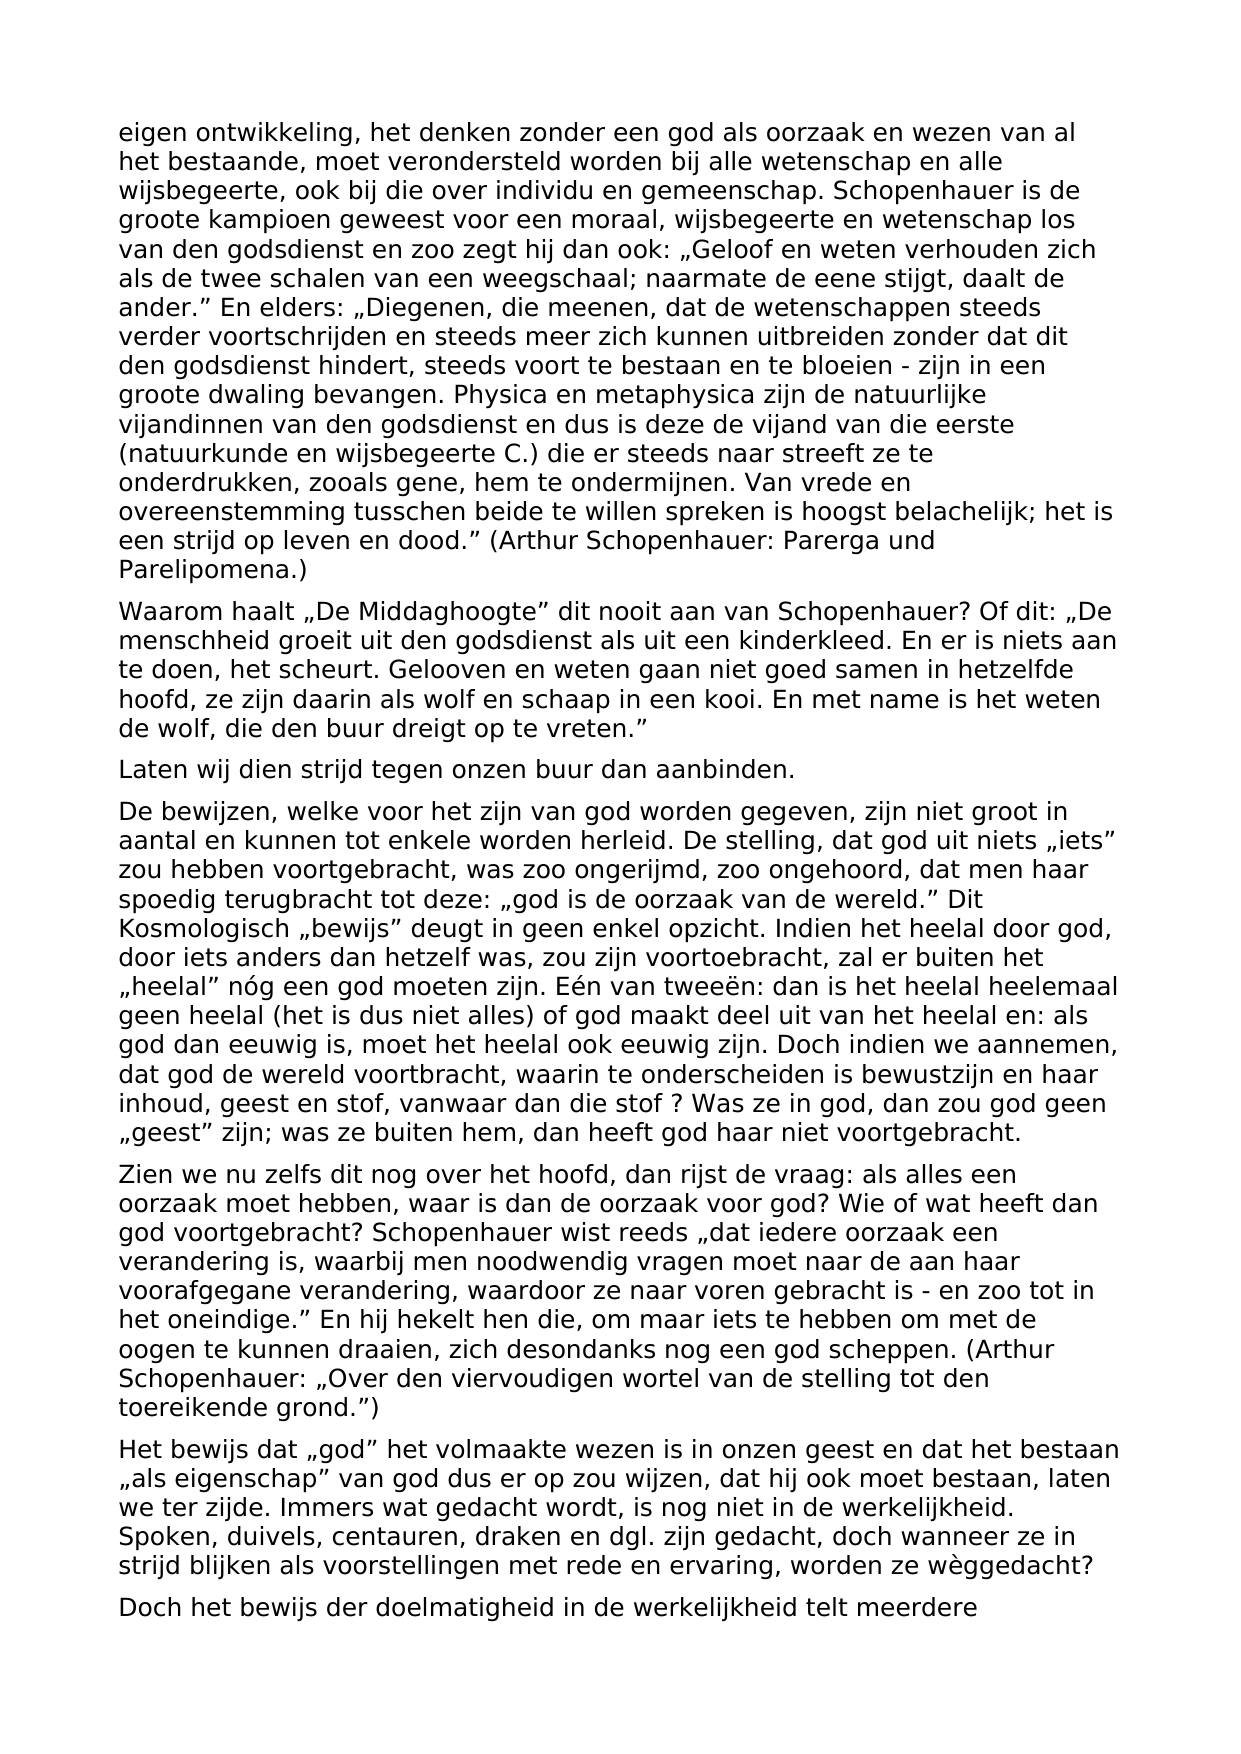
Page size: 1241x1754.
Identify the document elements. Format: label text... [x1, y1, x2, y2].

text Het bewijs dat „god” het volmaakte wezen is in onzen geest en dat het bestaan „als eigenschap” van god dus er op zou wijzen, dat hij ook moet bestaan, laten we ter zijde. Immers wat gedacht wordt, is nog niet in de werkelijkheid. Spoken, duivels, centauren, draken en dgl. zijn gedacht, doch wanneer ze in strijd blijken als voorstellingen met rede en ervaring, worden ze wèggedacht? [118, 1435, 1122, 1581]
text De bewijzen, welke voor het zijn van god worden gegeven, zijn niet groot in aantal en kunnen tot enkele worden herleid. De stelling, dat god uit niets „iets” zou hebben voortgebracht, was zoo ongerijmd, zoo ongehoord, dat men haar spoedig terugbracht tot deze: „god is de oorzaak van de wereld.” Dit Kosmologisch „bewijs” deugt in geen enkel opzicht. Indien het heelal door god, door iets anders dan hetzelf was, zou zijn voortoebracht, zal er buiten het „heelal” nóg een god moeten zijn. Eén van tweeën: dan is het heelal heelemaal geen heelal (het is dus niet alles) of god maakt deel uit van het heelal en: als god dan eeuwig is, moet het heelal ook eeuwig zijn. Doch indien we aannemen, dat god de wereld voortbracht, waarin te onderscheiden is bewustzijn en haar inhoud, geest en stof, vanwaar dan die stof ? Was ze in god, dan zou god geen „geest” zijn; was ze buiten hem, dan heeft god haar niet voortgebracht. [118, 797, 1122, 1147]
text Waarom haalt „De Middaghoogte” dit nooit aan van Schopenhauer? Of dit: „De menschheid groeit uit den godsdienst als uit een kinderkleed. En er is niets aan te doen, het scheurt. Gelooven en weten gaan niet goed samen in hetzelfde hoofd, ze zijn daarin als wolf en schaap in een kooi. En met name is het weten de wolf, die den buur dreigt op te vreten.” [118, 597, 1122, 743]
text Laten wij dien strijd tegen onzen buur dan aanbinden. [118, 756, 1122, 785]
text Doch het bewijs der doelmatigheid in de werkelijkheid telt meerdere [118, 1593, 1122, 1622]
text Zien we nu zelfs dit nog over het hoofd, dan rijst de vraag: als alles een oorzaak moet hebben, waar is dan de oorzaak voor god? Wie of wat heeft dan god voortgebracht? Schopenhauer wist reeds „dat iedere oorzaak een verandering is, waarbij men noodwendig vragen moet naar de aan haar voorafgegane verandering, waardoor ze naar voren gebracht is - en zoo tot in het oneindige.” En hij hekelt hen die, om maar iets te hebben om met de oogen te kunnen draaien, zich desondanks nog een god scheppen. (Arthur Schopenhauer: „Over den viervoudigen wortel van de stelling tot den toereikende grond.”) [118, 1160, 1122, 1422]
text eigen ontwikkeling, het denken zonder een god als oorzaak en wezen van al het bestaande, moet verondersteld worden bij alle wetenschap en alle wijsbegeerte, ook bij die over individu en gemeenschap. Schopenhauer is de groote kampioen geweest voor een moraal, wijsbegeerte en wetenschap los van den godsdienst en zoo zegt hij dan ook: „Geloof en weten verhouden zich als de twee schalen van een weegschaal; naarmate de eene stijgt, daalt de ander.” En elders: „Diegenen, die meenen, dat de wetenschappen steeds verder voortschrijden en steeds meer zich kunnen uitbreiden zonder dat dit den godsdienst hindert, steeds voort te bestaan en te bloeien - zijn in een groote dwaling bevangen. Physica en metaphysica zijn de natuurlijke vijandinnen van den godsdienst en dus is deze de vijand van die eerste (natuurkunde en wijsbegeerte C.) die er steeds naar streeft ze te onderdrukken, zooals gene, hem te ondermijnen. Van vrede en overeenstemming tusschen beide te willen spreken is hoogst belachelijk; het is een strijd op leven en dood.” (Arthur Schopenhauer: Parerga und Parelipomena.) [118, 118, 1122, 585]
